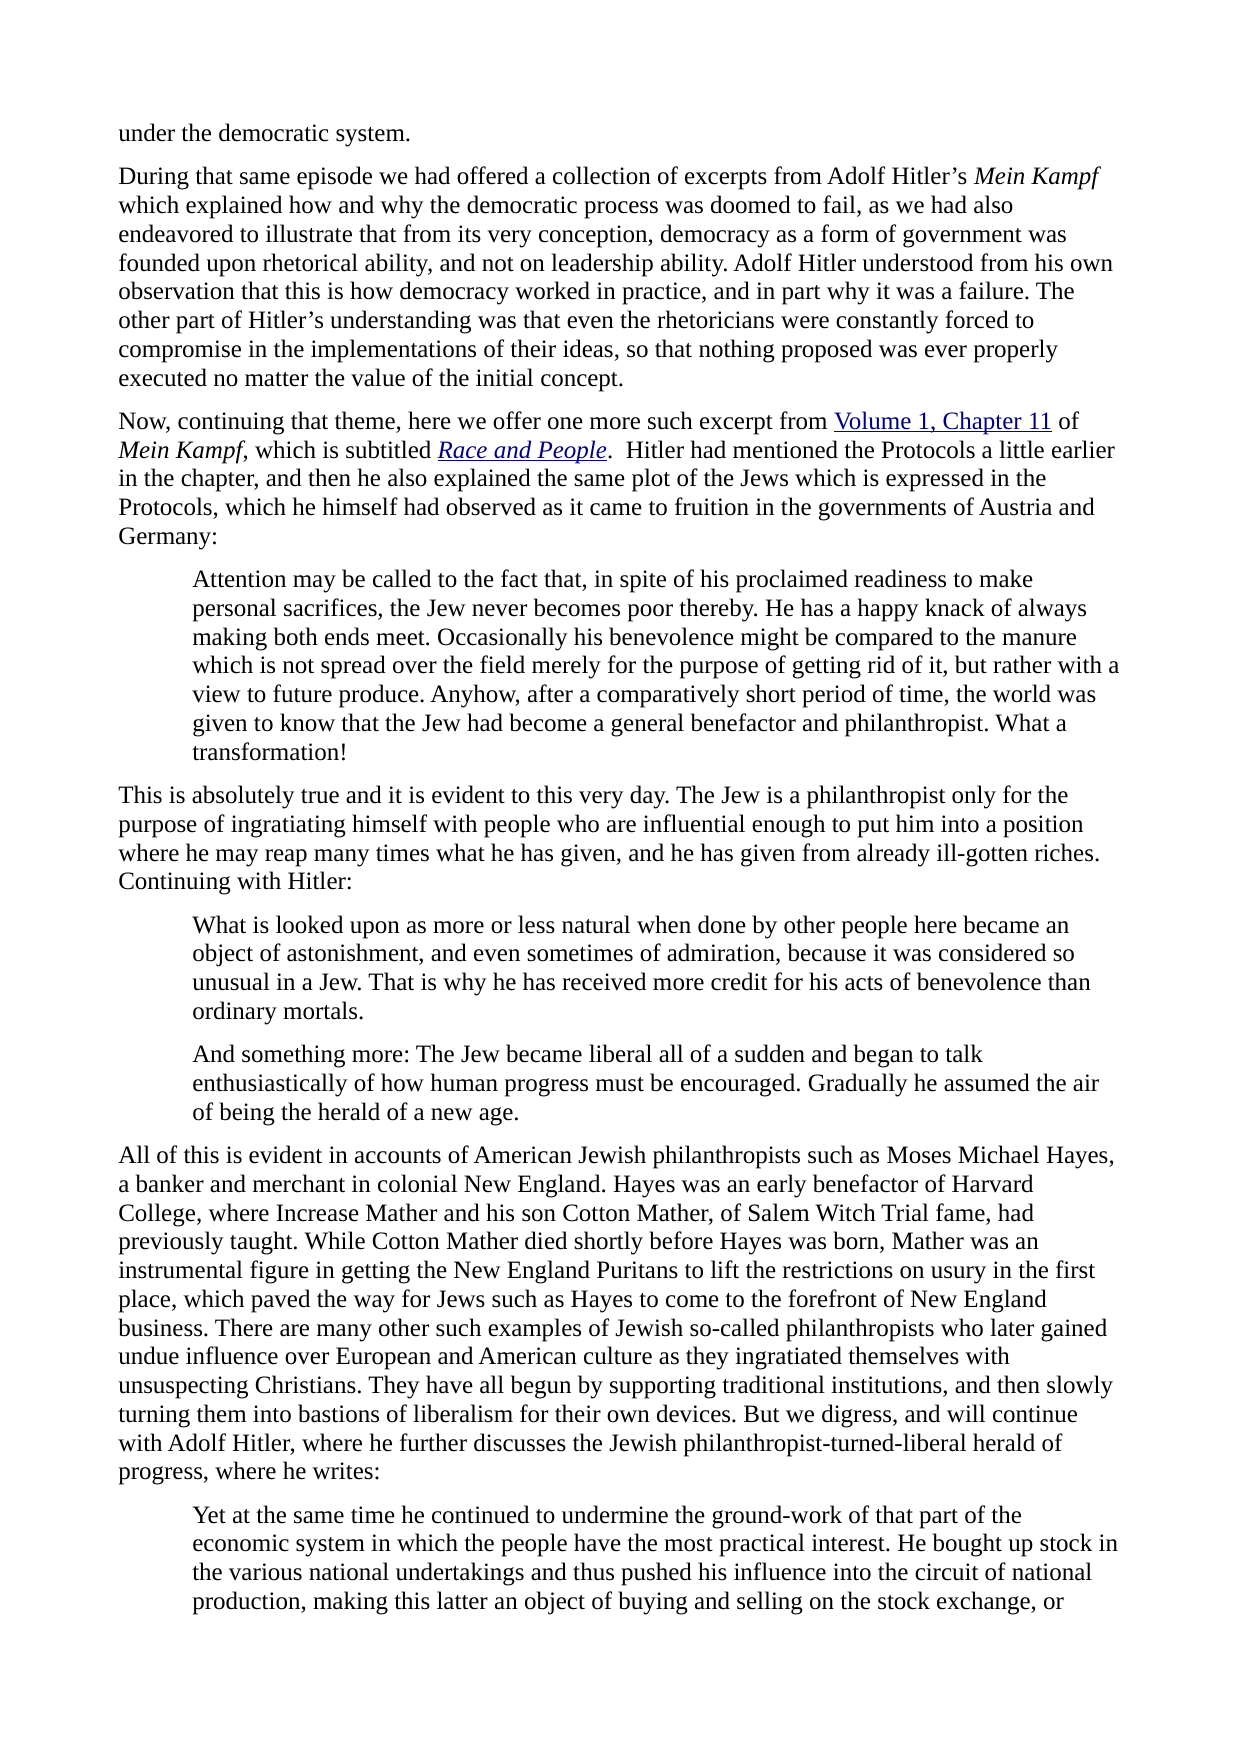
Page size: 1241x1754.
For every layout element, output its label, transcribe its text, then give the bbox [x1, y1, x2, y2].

text This is absolutely true and it is evident to this very day. The Jew is a philanthropist only for the purpose of ingratiating himself with people who are influential enough to put him into a position where he may reap many times what he has given, and he has given from already ill-gotten riches. Continuing with Hitler: [118, 780, 1122, 895]
text Now, continuing that theme, here we offer one more such excerpt from Volume 1, Chapter 11 of Mein Kampf, which is subtitled Race and People. Hitler had mentioned the Protocols a little earlier in the chapter, and then he also explained the same plot of the Jews which is expressed in the Protocols, which he himself had observed as it came to fruition in the governments of Austria and Germany: [118, 406, 1122, 550]
text under the democratic system. [118, 118, 1122, 147]
text During that same episode we had offered a collection of excerpts from Adolf Hitler’s Mein Kampf which explained how and why the democratic process was doomed to fail, as we had also endeavored to illustrate that from its very conception, democracy as a form of government was founded upon rhetorical ability, and not on leadership ability. Adolf Hitler understood from his own observation that this is how democracy worked in practice, and in part why it was a failure. The other part of Hitler’s understanding was that even the rhetoricians were constantly forced to compromise in the implementations of their ideas, so that nothing proposed was ever properly executed no matter the value of the initial concept. [118, 161, 1122, 391]
text All of this is evident in accounts of American Jewish philanthropists such as Moses Michael Hayes, a banker and merchant in colonial New England. Hayes was an early benefactor of Harvard College, where Increase Mather and his son Cotton Mather, of Salem Witch Trial fame, had previously taught. While Cotton Mather died shortly before Hayes was born, Mather was an instrumental figure in getting the New England Puritans to lift the restrictions on usury in the first place, which paved the way for Jews such as Hayes to come to the forefront of New England business. There are many other such examples of Jewish so-called philanthropists who later gained undue influence over European and American culture as they ingratiated themselves with unsuspecting Christians. They have all begun by supporting traditional institutions, and then slowly turning them into bastions of liberalism for their own devices. But we digress, and will continue with Adolf Hitler, where he further discusses the Jewish philanthropist-turned-liberal herald of progress, where he writes: [118, 1140, 1122, 1485]
text And something more: The Jew became liberal all of a sudden and began to talk enthusiastically of how human progress must be encouraged. Gradually he assumed the air of being the herald of a new age. [192, 1039, 1122, 1126]
text Attention may be called to the fact that, in spite of his proclaimed readiness to make personal sacrifices, the Jew never becomes poor thereby. He has a happy knack of always making both ends meet. Occasionally his benevolence might be compared to the manure which is not spread over the field merely for the purpose of getting rid of it, but rather with a view to future produce. Anyhow, after a comparatively short period of time, the world was given to know that the Jew had become a general benefactor and philanthropist. What a transformation! [192, 564, 1122, 766]
text What is looked upon as more or less natural when done by other people here became an object of astonishment, and even sometimes of admiration, because it was considered so unusual in a Jew. That is why he has received more credit for his acts of benevolence than ordinary mortals. [192, 910, 1122, 1025]
text Yet at the same time he continued to undermine the ground-work of that part of the economic system in which the people have the most practical interest. He bought up stock in the various national undertakings and thus pushed his influence into the circuit of national production, making this latter an object of buying and selling on the stock exchange, or [192, 1500, 1122, 1615]
